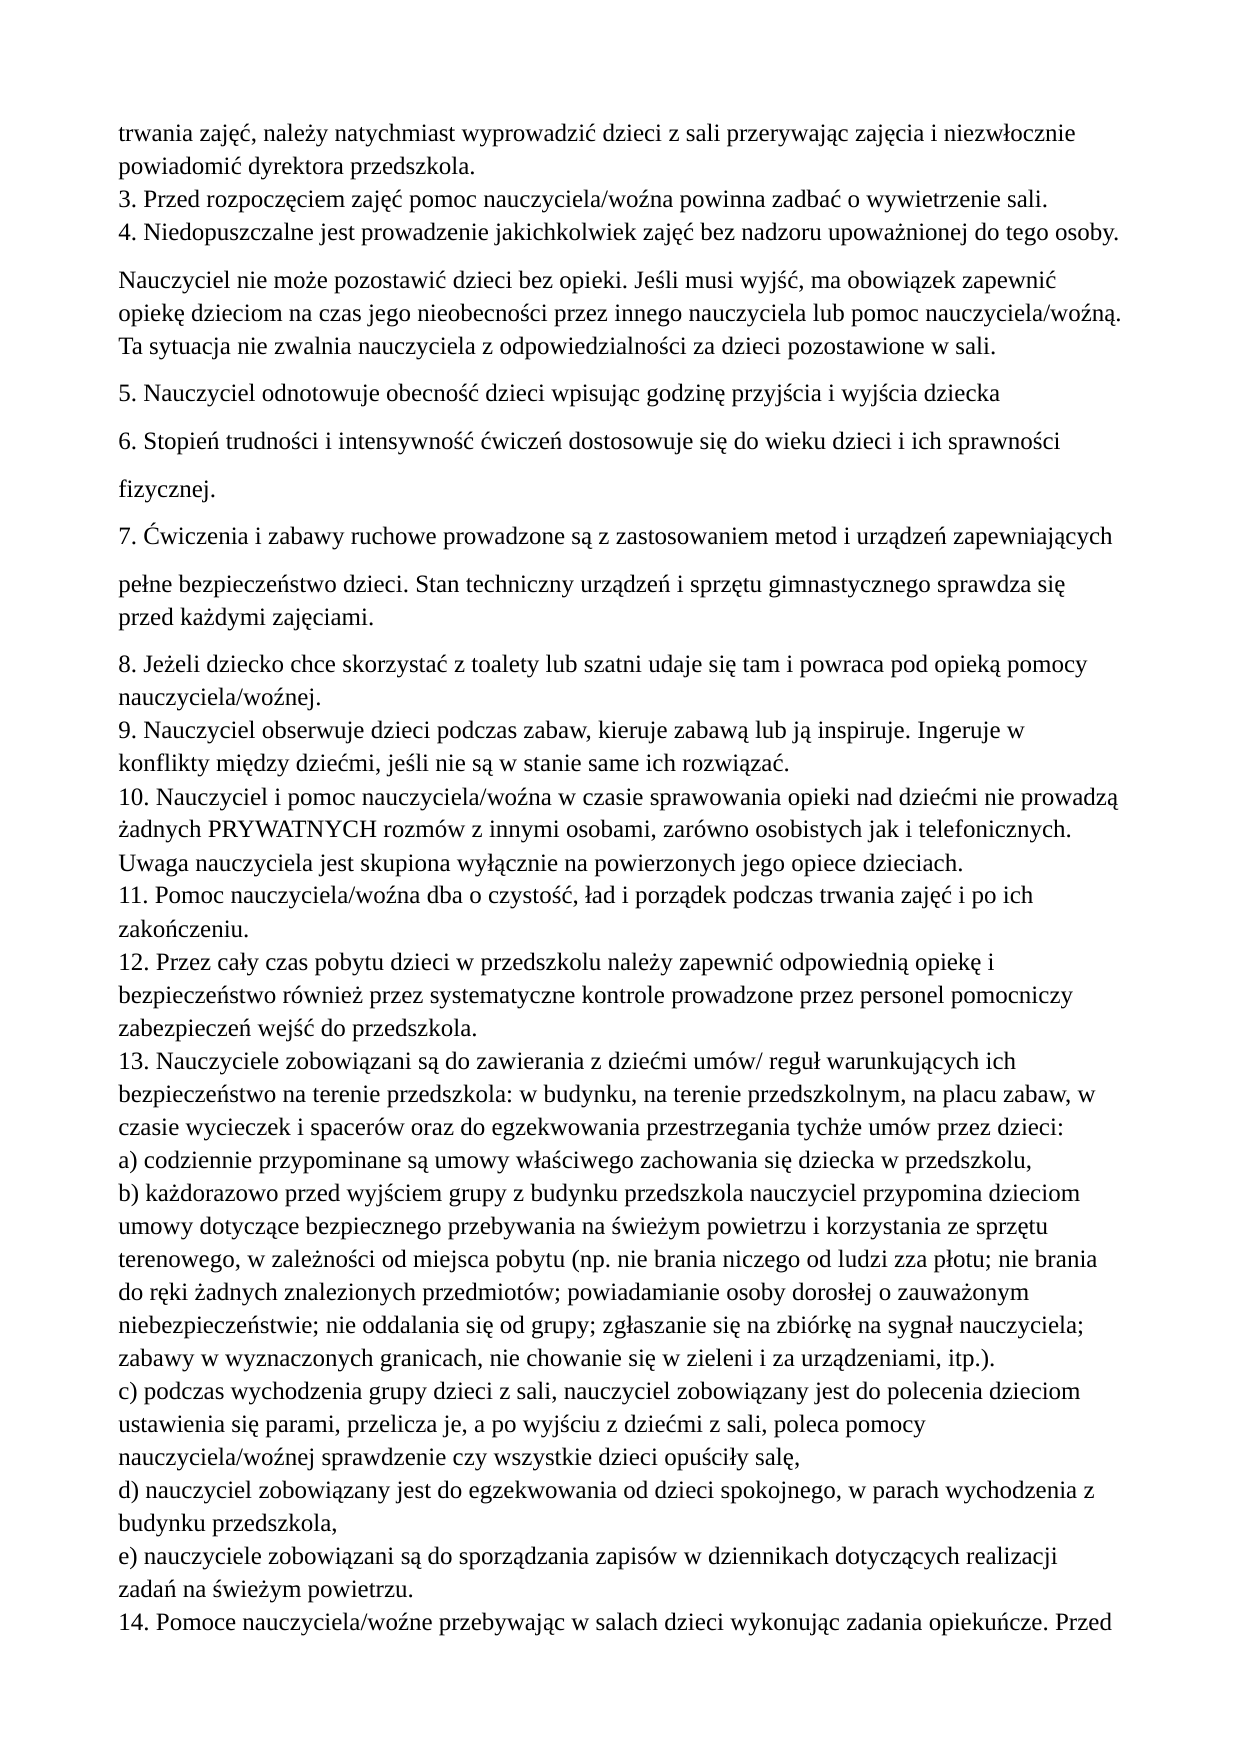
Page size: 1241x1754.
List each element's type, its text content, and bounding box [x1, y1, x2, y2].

text 5. Nauczyciel odnotowuje obecność dzieci wpisując godzinę przyjścia i wyjścia dziecka [118, 378, 1122, 407]
text 7. Ćwiczenia i zabawy ruchowe prowadzone są z zastosowaniem metod i urządzeń zapewniających [118, 521, 1122, 550]
text 8. Jeżeli dziecko chce skorzystać z toalety lub szatni udaje się tam i powraca pod opieką pomocy nauczyciela/woźnej. 9. Nauczyciel obserwuje dzieci podczas zabaw, kieruje zabawą lub ją inspiruje. Ingeruje w konflikty między dziećmi, jeśli nie są w stanie same ich rozwiązać. 10. Nauczyciel i pomoc nauczyciela/woźna w czasie sprawowania opieki nad dziećmi nie prowadzą żadnych PRYWATNYCH rozmów z innymi osobami, zarówno osobistych jak i telefonicznych. Uwaga nauczyciela jest skupiona wyłącznie na powierzonych jego opiece dzieciach. 11. Pomoc nauczyciela/woźna dba o czystość, ład i porządek podczas trwania zajęć i po ich zakończeniu. 12. Przez cały czas pobytu dzieci w przedszkolu należy zapewnić odpowiednią opiekę i bezpieczeństwo również przez systematyczne kontrole prowadzone przez personel pomocniczy zabezpieczeń wejść do przedszkola. 13. Nauczyciele zobowiązani są do zawierania z dziećmi umów/ reguł warunkujących ich bezpieczeństwo na terenie przedszkola: w budynku, na terenie przedszkolnym, na placu zabaw, w czasie wycieczek i spacerów oraz do egzekwowania przestrzegania tychże umów przez dzieci: a) codziennie przypominane są umowy właściwego zachowania się dziecka w przedszkolu, b) każdorazowo przed wyjściem grupy z budynku przedszkola nauczyciel przypomina dzieciom umowy dotyczące bezpiecznego przebywania na świeżym powietrzu i korzystania ze sprzętu terenowego, w zależności od miejsca pobytu (np. nie brania niczego od ludzi zza płotu; nie brania do ręki żadnych znalezionych przedmiotów; powiadamianie osoby dorosłej o zauważonym niebezpieczeństwie; nie oddalania się od grupy; zgłaszanie się na zbiórkę na sygnał nauczyciela; zabawy w wyznaczonych granicach, nie chowanie się w zieleni i za urządzeniami, itp.). c) podczas wychodzenia grupy dzieci z sali, nauczyciel zobowiązany jest do polecenia dzieciom ustawienia się parami, przelicza je, a po wyjściu z dziećmi z sali, poleca pomocy nauczyciela/woźnej sprawdzenie czy wszystkie dzieci opuściły salę, d) nauczyciel zobowiązany jest do egzekwowania od dzieci spokojnego, w parach wychodzenia z budynku przedszkola, e) nauczyciele zobowiązani są do sporządzania zapisów w dziennikach dotyczących realizacji zadań na świeżym powietrzu. 14. Pomoce nauczyciela/woźne przebywając w salach dzieci wykonując zadania opiekuńcze. Przed [118, 649, 1122, 1636]
text Nauczyciel nie może pozostawić dzieci bez opieki. Jeśli musi wyjść, ma obowiązek zapewnić opiekę dzieciom na czas jego nieobecności przez innego nauczyciela lub pomoc nauczyciela/woźną. Ta sytuacja nie zwalnia nauczyciela z odpowiedzialności za dzieci pozostawione w sali. [118, 265, 1122, 359]
text 6. Stopień trudności i intensywność ćwiczeń dostosowuje się do wieku dzieci i ich sprawności [118, 426, 1122, 455]
text pełne bezpieczeństwo dzieci. Stan techniczny urządzeń i sprzętu gimnastycznego sprawdza się przed każdymi zajęciami. [118, 569, 1122, 631]
text fizycznej. [118, 474, 1122, 502]
text trwania zajęć, należy natychmiast wyprowadzić dzieci z sali przerywając zajęcia i niezwłocznie powiadomić dyrektora przedszkola. 3. Przed rozpoczęciem zajęć pomoc nauczyciela/woźna powinna zadbać o wywietrzenie sali. 4. Niedopuszczalne jest prowadzenie jakichkolwiek zajęć bez nadzoru upoważnionej do tego osoby. [118, 118, 1122, 246]
